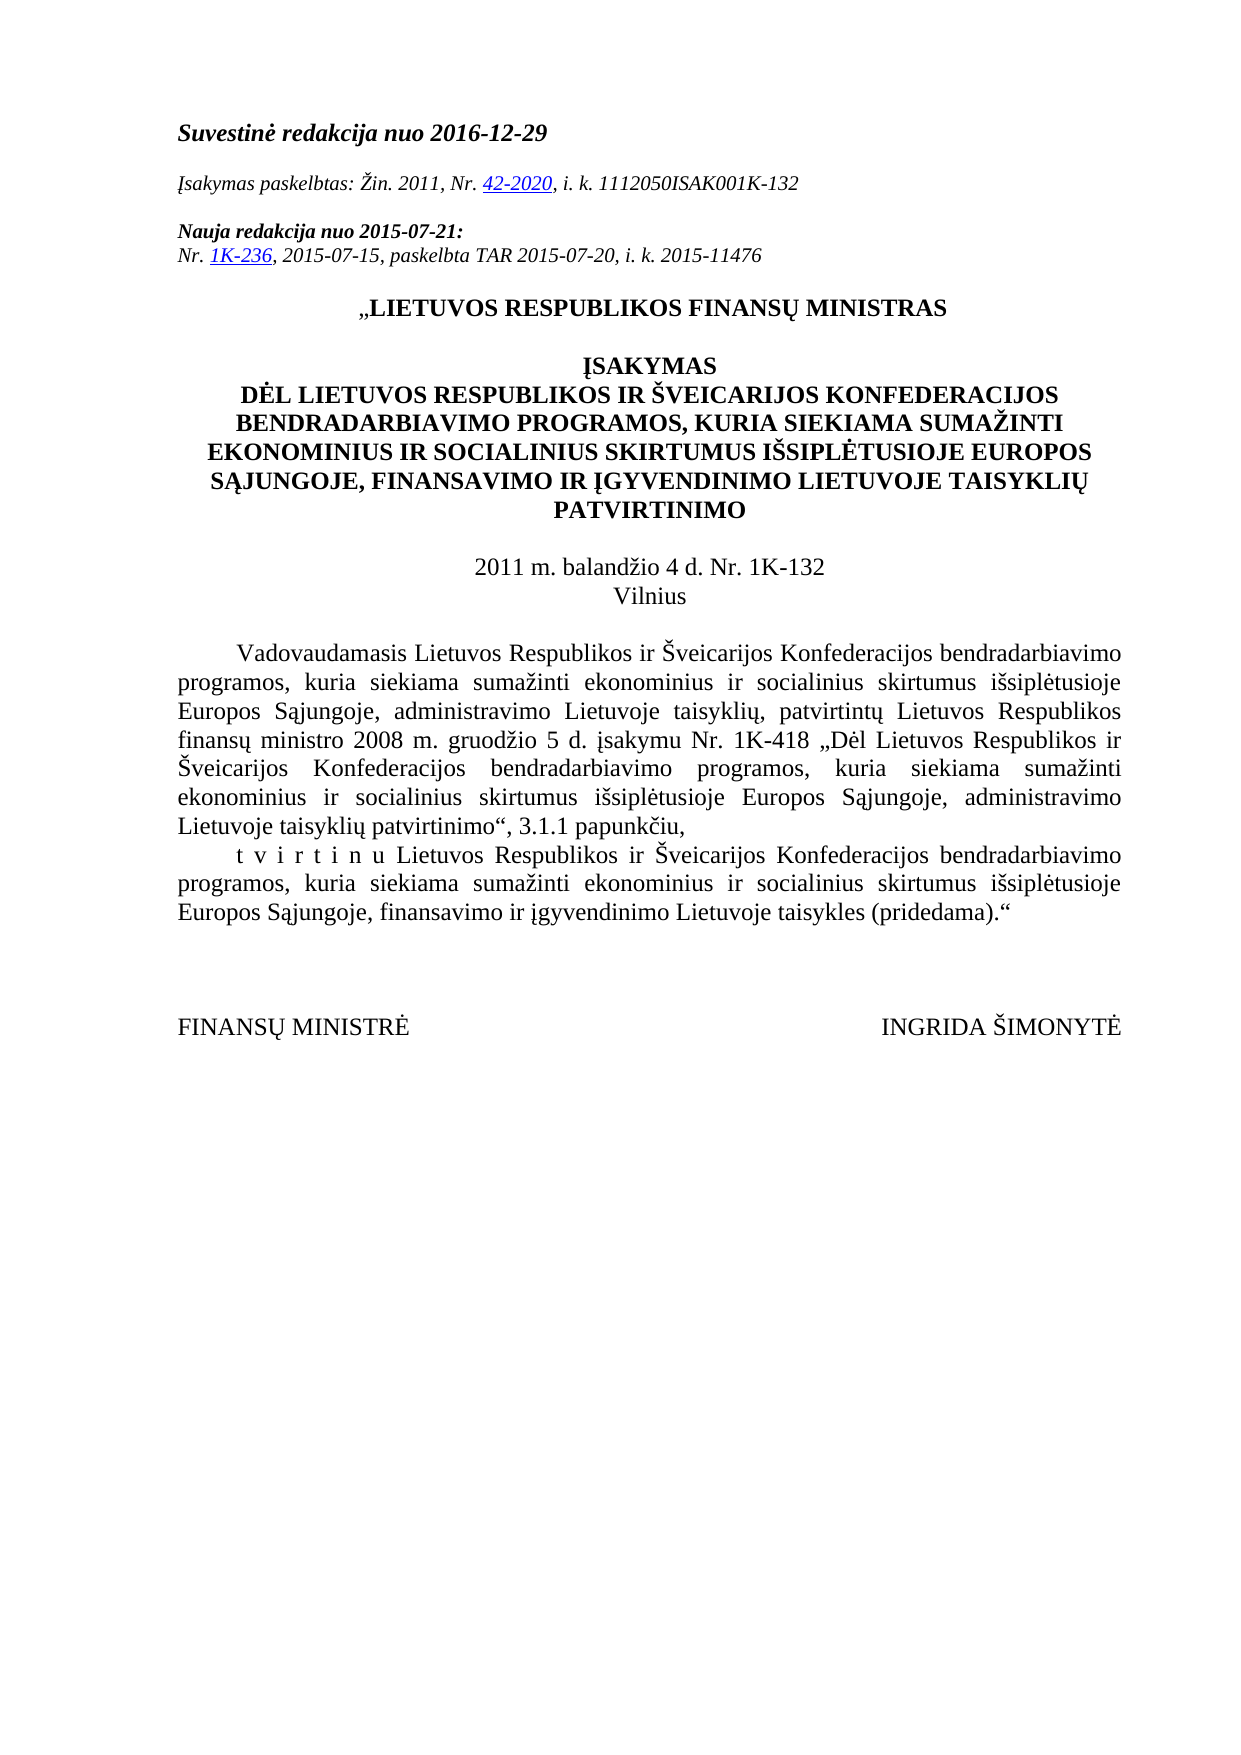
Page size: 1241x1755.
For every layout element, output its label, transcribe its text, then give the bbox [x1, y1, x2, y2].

text Vilnius [177, 581, 1122, 610]
text ĮSAKYMAS [177, 351, 1122, 380]
text DĖL LIETUVOS RESPUBLIKOS IR ŠVEICARIJOS KONFEDERACIJOS BENDRADARBIAVIMO PROGRAMOS, KURIA SIEKIAMA SUMAŽINTI EKONOMINIUS IR SOCIALINIUS SKIRTUMUS IŠSIPLĖTUSIOJE EUROPOS SĄJUNGOJE, FINANSAVIMO IR ĮGYVENDINIMO LIETUVOJE TAISYKLIŲ PATVIRTINIMO [177, 380, 1122, 523]
text FINANSŲ MINISTRĖ INGRIDA ŠIMONYTĖ [177, 1012, 1122, 1041]
text „LIETUVOS RESPUBLIKOS FINANSŲ MINISTRAS [177, 293, 1122, 322]
text Įsakymas paskelbtas: Žin. 2011, Nr. 42-2020, i. k. 1112050ISAK001K-132 [177, 171, 1122, 195]
text t v i r t i n u Lietuvos Respublikos ir Šveicarijos Konfederacijos bendradarbiavimo programos, kuria siekiama sumažinti ekonominius ir socialinius skirtumus išsiplėtusioje Europos Sąjungoje, finansavimo ir įgyvendinimo Lietuvoje taisykles (pridedama).“ [177, 840, 1122, 926]
text Nauja redakcija nuo 2015-07-21: [177, 219, 1122, 243]
text Suvestinė redakcija nuo 2016-12-29 [177, 118, 1122, 147]
text 2011 m. balandžio 4 d. Nr. 1K-132 [177, 552, 1122, 581]
text Vadovaudamasis Lietuvos Respublikos ir Šveicarijos Konfederacijos bendradarbiavimo programos, kuria siekiama sumažinti ekonominius ir socialinius skirtumus išsiplėtusioje Europos Sąjungoje, administravimo Lietuvoje taisyklių, patvirtintų Lietuvos Respublikos finansų ministro 2008 m. gruodžio 5 d. įsakymu Nr. 1K-418 „Dėl Lietuvos Respublikos ir Šveicarijos Konfederacijos bendradarbiavimo programos, kuria siekiama sumažinti ekonominius ir socialinius skirtumus išsiplėtusioje Europos Sąjungoje, administravimo Lietuvoje taisyklių patvirtinimo“, 3.1.1 papunkčiu, [177, 638, 1122, 840]
text Nr. 1K-236, 2015-07-15, paskelbta TAR 2015-07-20, i. k. 2015-11476 [177, 243, 1122, 267]
